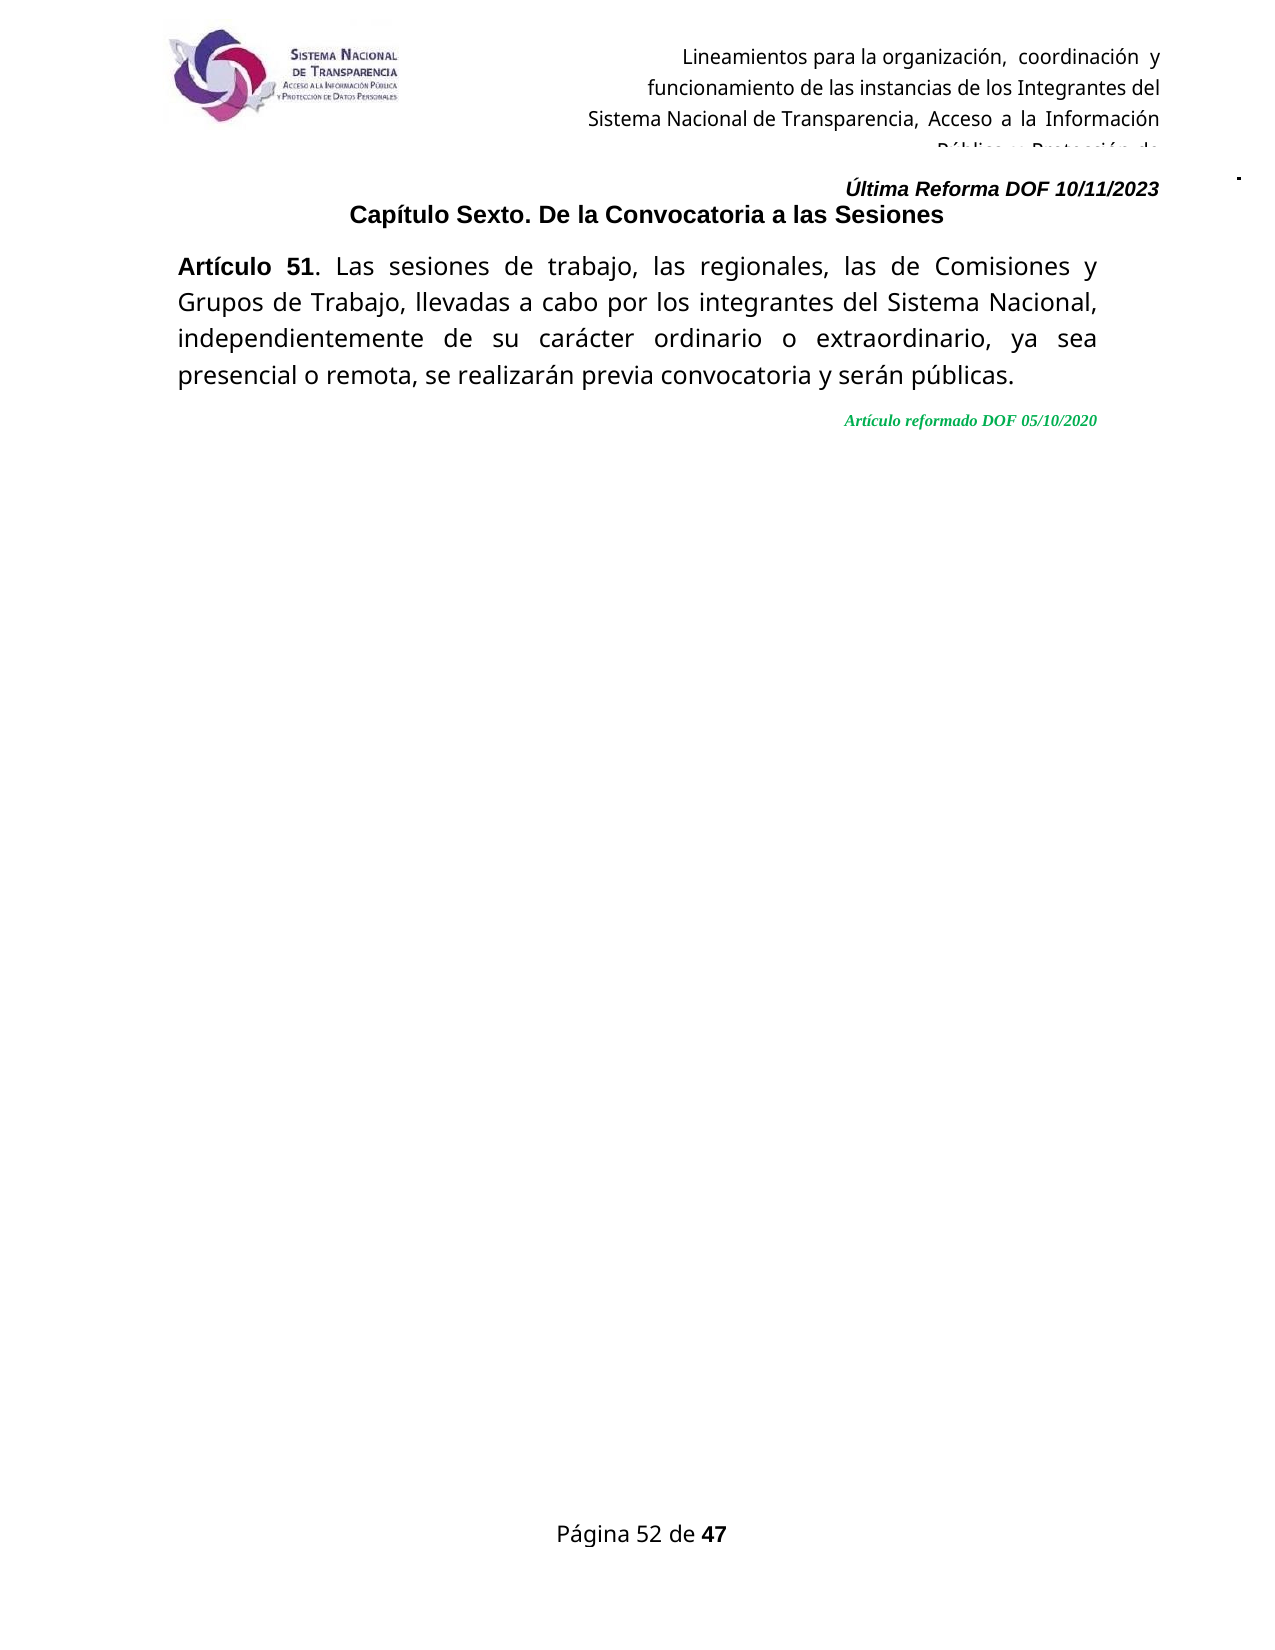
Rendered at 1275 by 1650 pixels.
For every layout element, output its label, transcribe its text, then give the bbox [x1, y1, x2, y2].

text Artículo 51. Las sesiones de trabajo, las regionales, las de Comisiones y Grupos de Trabajo, llevadas a cabo por los integrantes del Sistema Nacional, independientemente de su carácter ordinario o extraordinario, ya sea presencial o remota, se realizarán previa convocatoria y serán públicas. [177, 248, 1098, 391]
subtitle Capítulo Sexto. De la Convocatoria a las Sesiones [168, 200, 1125, 229]
text Artículo reformado DOF 05/10/2020 [137, 411, 1098, 430]
